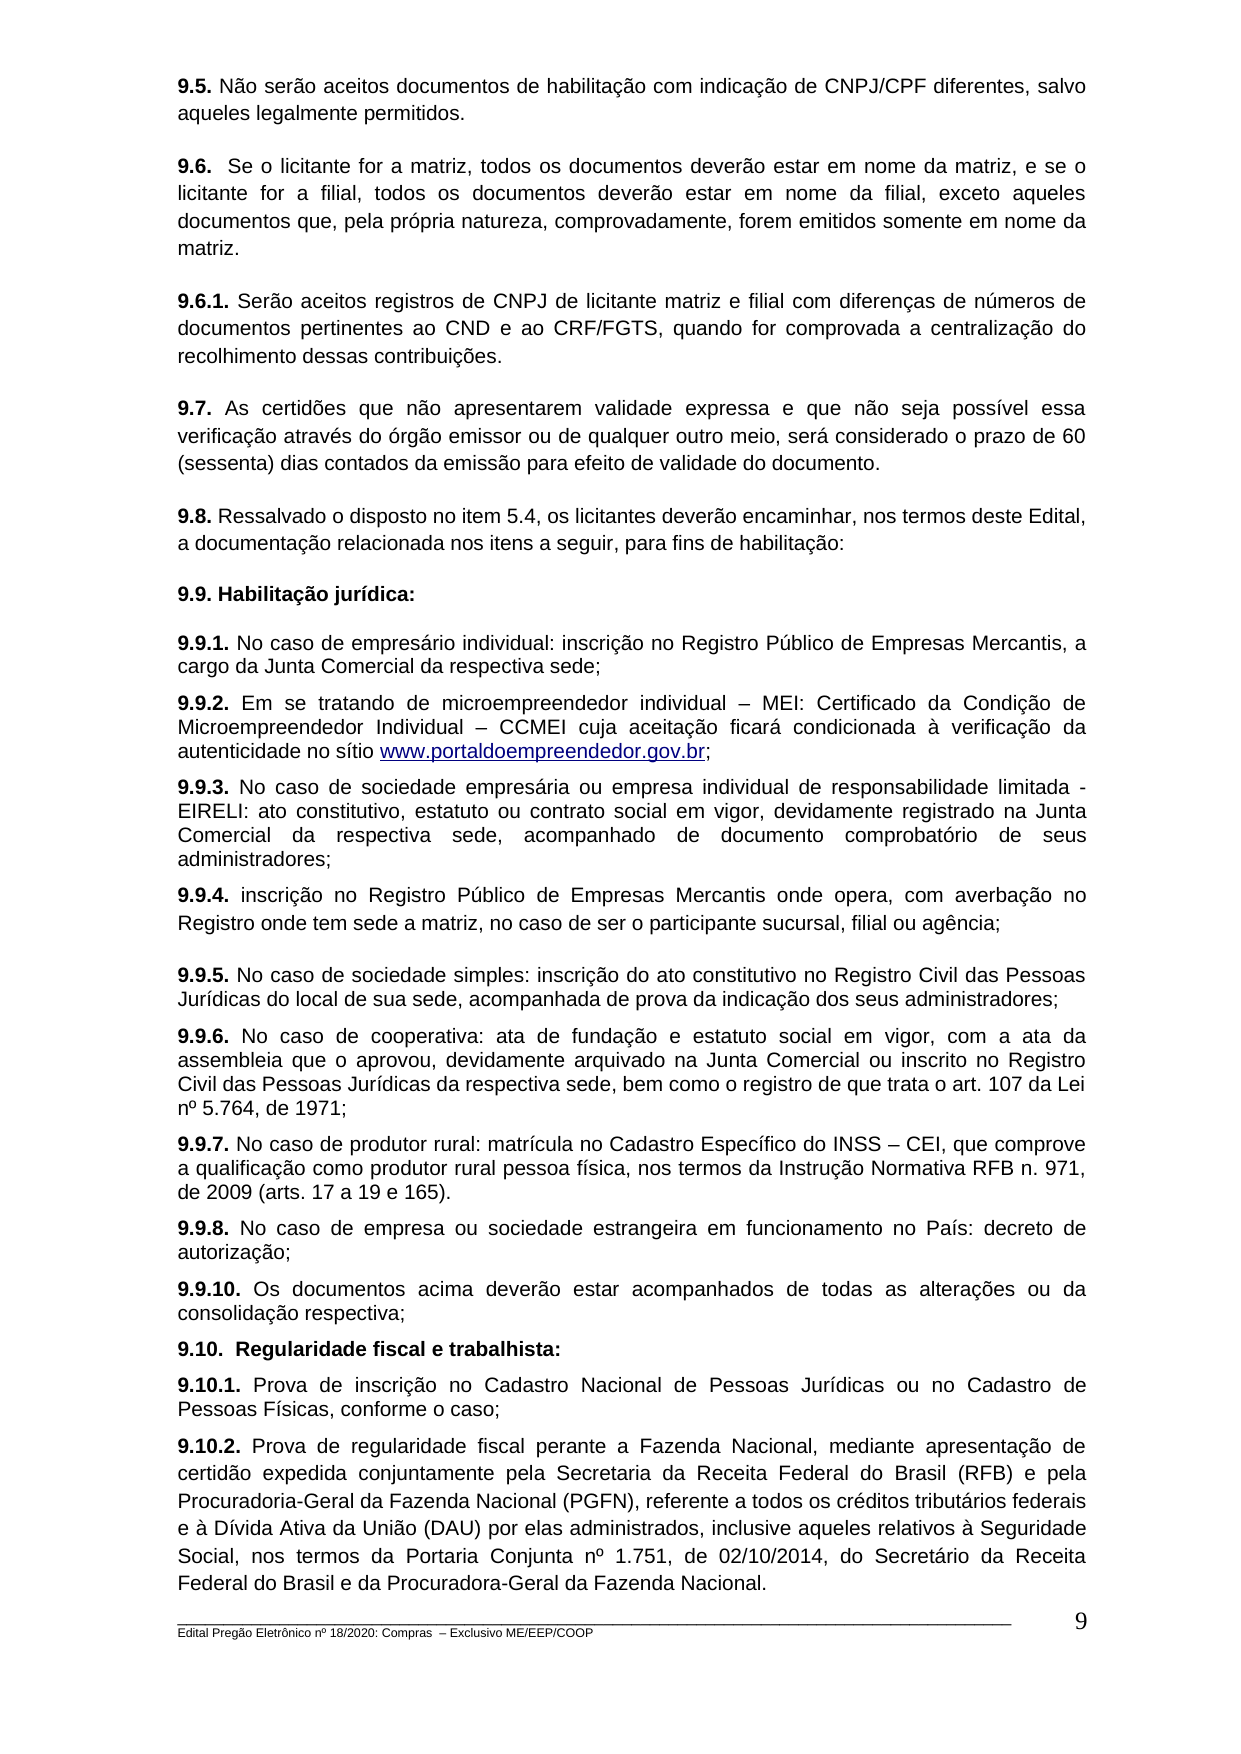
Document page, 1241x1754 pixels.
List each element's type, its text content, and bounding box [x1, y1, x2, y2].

list 9.6.1. Serão aceitos registros de CNPJ de licitante matriz e filial com diferenças de números de documentos pertinentes ao CND e ao CRF/FGTS, quando for comprovada a centralização do recolhimento dessas contribuições. [177, 289, 1087, 368]
text 9.10.1. Prova de inscrição no Cadastro Nacional de Pessoas Jurídicas ou no Cadastro de Pessoas Físicas, conforme o caso; [177, 1373, 1087, 1421]
text 9.9.7. No caso de produtor rural: matrícula no Cadastro Específico do INSS – CEI, que comprove a qualificação como produtor rural pessoa física, nos termos da Instrução Normativa RFB n. 971, de 2009 (arts. 17 a 19 e 165). [177, 1132, 1087, 1204]
text 9.9.8. No caso de empresa ou sociedade estrangeira em funcionamento no País: decreto de autorização; [177, 1216, 1087, 1264]
text 9.9.3. No caso de sociedade empresária ou empresa individual de responsabilidade limitada - EIRELI: ato constitutivo, estatuto ou contrato social em vigor, devidamente registrado na Junta Comercial da respectiva sede, acompanhado de documento comprobatório de seus administradores; [177, 775, 1087, 871]
list 9.7. As certidões que não apresentarem validade expressa e que não seja possível essa verificação através do órgão emissor ou de qualquer outro meio, será considerado o prazo de 60 (sessenta) dias contados da emissão para efeito de validade do documento. [177, 396, 1087, 475]
text 9.10.2. Prova de regularidade fiscal perante a Fazenda Nacional, mediante apresentação de certidão expedida conjuntamente pela Secretaria da Receita Federal do Brasil (RFB) e pela Procuradoria-Geral da Fazenda Nacional (PGFN), referente a todos os créditos tributários federais e à Dívida Ativa da União (DAU) por elas administrados, inclusive aqueles relativos à Seguridade Social, nos termos da Portaria Conjunta nº 1.751, de 02/10/2014, do Secretário da Receita Federal do Brasil e da Procuradora-Geral da Fazenda Nacional. [177, 1433, 1087, 1595]
text 9.9.5. No caso de sociedade simples: inscrição do ato constitutivo no Registro Civil das Pessoas Jurídicas do local de sua sede, acompanhada de prova da indicação dos seus administradores; [177, 963, 1087, 1011]
list 9.8. Ressalvado o disposto no item 5.4, os licitantes deverão encaminhar, nos termos deste Edital, a documentação relacionada nos itens a seguir, para fins de habilitação: [177, 504, 1087, 555]
list 9.6. Se o licitante for a matriz, todos os documentos deverão estar em nome da matriz, e se o licitante for a filial, todos os documentos deverão estar em nome da filial, exceto aqueles documentos que, pela própria natureza, comprovadamente, forem emitidos somente em nome da matriz. [177, 154, 1087, 260]
list 9.5. Não serão aceitos documentos de habilitação com indicação de CNPJ/CPF diferentes, salvo aqueles legalmente permitidos. [177, 74, 1087, 125]
list 9.9.4. inscrição no Registro Público de Empresas Mercantis onde opera, com averbação no Registro onde tem sede a matriz, no caso de ser o participante sucursal, filial ou agência; [177, 883, 1087, 935]
text 9.9.10. Os documentos acima deverão estar acompanhados de todas as alterações ou da consolidação respectiva; [177, 1276, 1087, 1324]
text 9.10. Regularidade fiscal e trabalhista: [177, 1337, 1087, 1361]
text 9.9. Habilitação jurídica: [177, 582, 1089, 606]
text 9.9.1. No caso de empresário individual: inscrição no Registro Público de Empresas Mercantis, a cargo da Junta Comercial da respectiva sede; [177, 630, 1087, 678]
text 9.9.6. No caso de cooperativa: ata de fundação e estatuto social em vigor, com a ata da assembleia que o aprovou, devidamente arquivado na Junta Comercial ou inscrito no Registro Civil das Pessoas Jurídicas da respectiva sede, bem como o registro de que trata o art. 107 da Lei nº 5.764, de 1971; [177, 1023, 1087, 1119]
text 9.9.2. Em se tratando de microempreendedor individual – MEI: Certificado da Condição de Microempreendedor Individual – CCMEI cuja aceitação ficará condicionada à verificação da autenticidade no sítio www.portaldoempreendedor.gov.br; [177, 691, 1087, 763]
